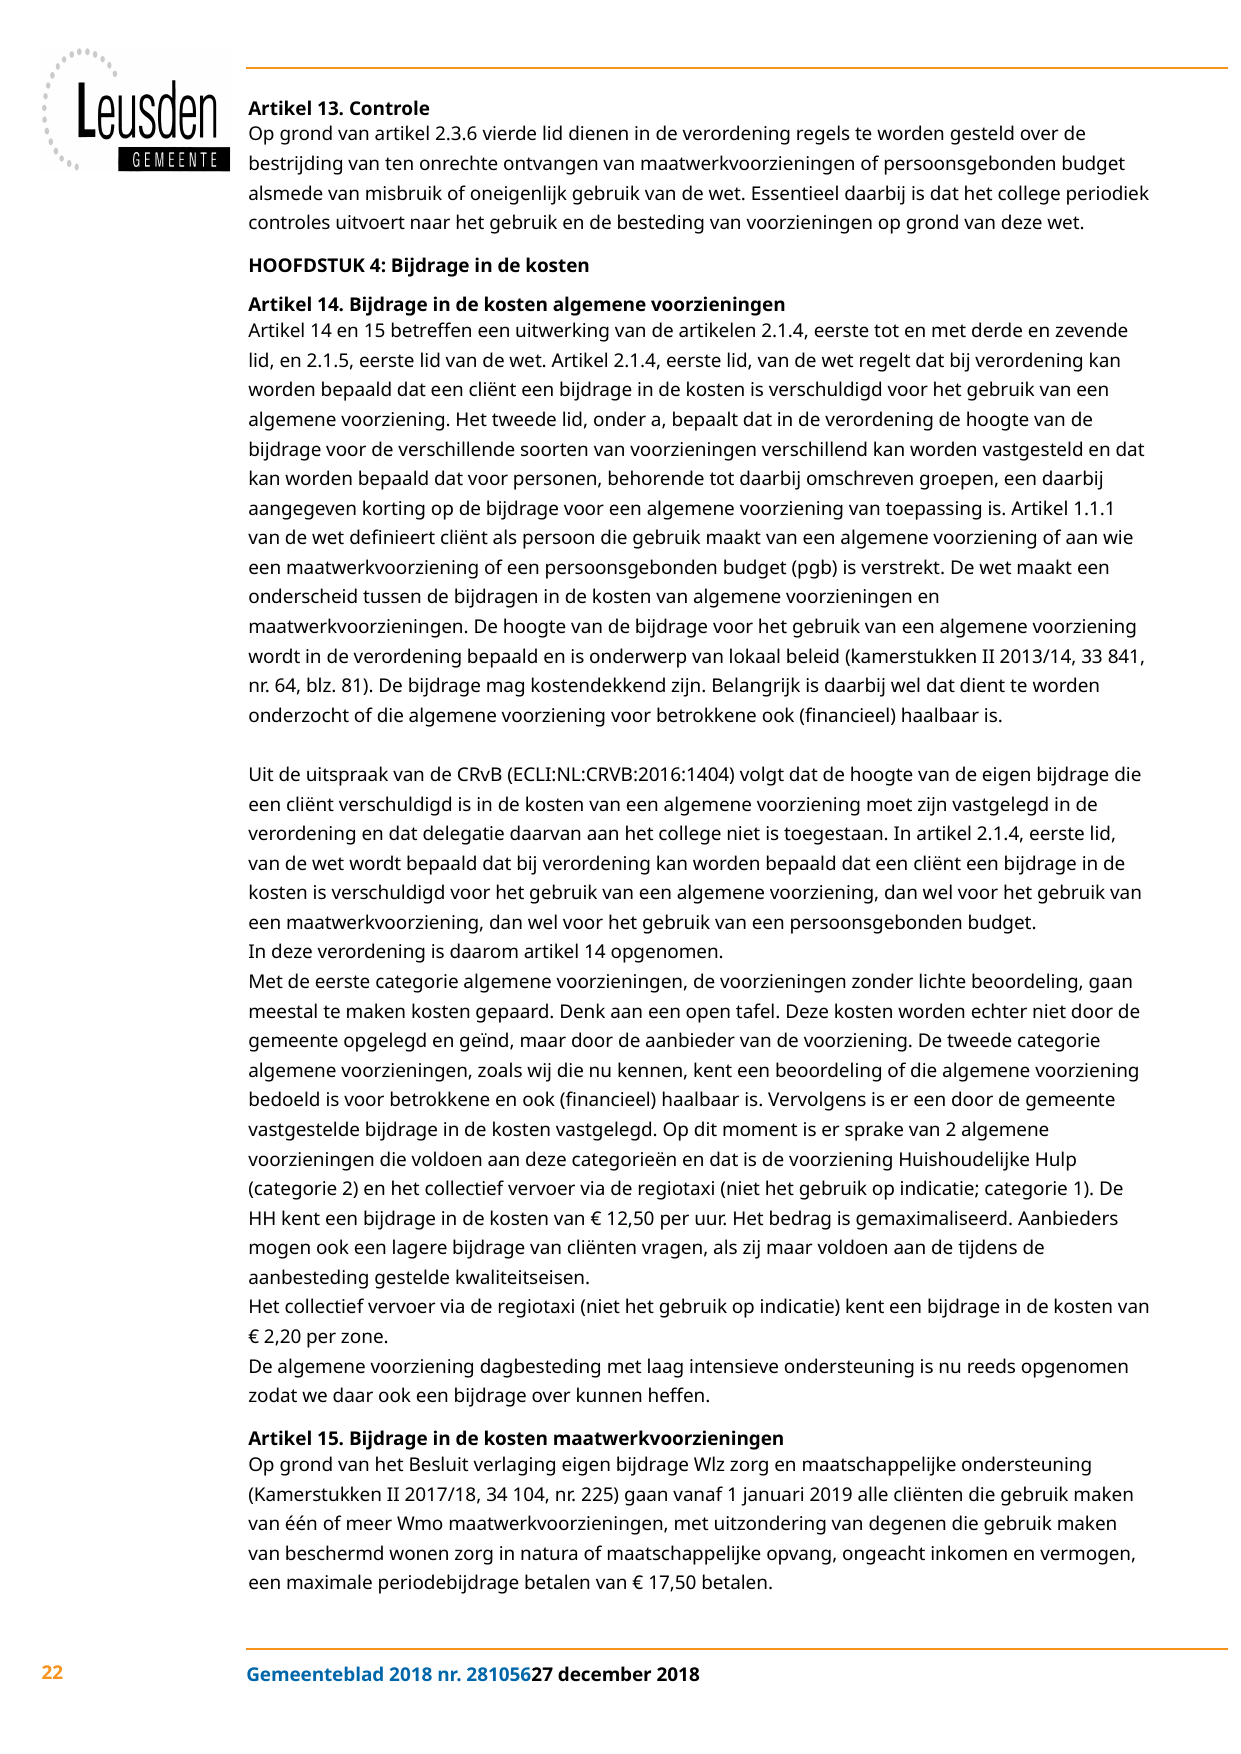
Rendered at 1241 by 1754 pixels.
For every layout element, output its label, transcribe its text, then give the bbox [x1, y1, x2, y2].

text Op grond van artikel 2.3.6 vierde lid dienen in de verordening regels te worden gesteld over de bestrijding van ten onrechte ontvangen van maatwerkvoorzieningen of persoonsgebonden budget alsmede van misbruik of oneigenlijk gebruik van de wet. Essentieel daarbij is dat het college periodiek controles uitvoert naar het gebruik en de besteding van voorzieningen op grond van deze wet. [248, 121, 1152, 235]
text HOOFDSTUK 4: Bijdrage in de kosten [248, 252, 1152, 278]
text Artikel 14 en 15 betreffen een uitwerking van de artikelen 2.1.4, eerste tot en met derde en zevende lid, en 2.1.5, eerste lid van de wet. Artikel 2.1.4, eerste lid, van de wet regelt dat bij verordening kan worden bepaald dat een cliënt een bijdrage in de kosten is verschuldigd voor het gebruik van een algemene voorziening. Het tweede lid, onder a, bepaalt dat in de verordening de hoogte van de bijdrage voor de verschillende soorten van voorzieningen verschillend kan worden vastgesteld en dat kan worden bepaald dat voor personen, behorende tot daarbij omschreven groepen, een daarbij aangegeven korting op de bijdrage voor een algemene voorziening van toepassing is. Artikel 1.1.1 van de wet definieert cliënt als persoon die gebruik maakt van een algemene voorziening of aan wie een maatwerkvoorziening of een persoonsgebonden budget (pgb) is verstrekt. De wet maakt een onderscheid tussen de bijdragen in de kosten van algemene voorzieningen en maatwerkvoorzieningen. De hoogte van de bijdrage voor het gebruik van een algemene voorziening wordt in de verordening bepaald en is onderwerp van lokaal beleid (kamerstukken II 2013/14, 33 841, nr. 64, blz. 81). De bijdrage mag kostendekkend zijn. Belangrijk is daarbij wel dat dient te worden onderzocht of die algemene voorziening voor betrokkene ook (financieel) haalbaar is. [248, 317, 1152, 728]
text Artikel 13. Controle [248, 95, 1152, 121]
text In deze verordening is daarom artikel 14 opgenomen. [248, 939, 1152, 964]
text Op grond van het Besluit verlaging eigen bijdrage Wlz zorg en maatschappelijke ondersteuning (Kamerstukken II 2017/18, 34 104, nr. 225) gaan vanaf 1 januari 2019 alle cliënten die gebruik maken van één of meer Wmo maatwerkvoorzieningen, met uitzondering van degenen die gebruik maken van beschermd wonen zorg in natura of maatschappelijke opvang, ongeacht inkomen en vermogen, een maximale periodebijdrage betalen van € 17,50 betalen. [248, 1451, 1152, 1595]
text Artikel 15. Bijdrage in de kosten maatwerkvoorzieningen [248, 1426, 1152, 1451]
text Met de eerste categorie algemene voorzieningen, de voorzieningen zonder lichte beoordeling, gaan meestal te maken kosten gepaard. Denk aan een open tafel. Deze kosten worden echter niet door de gemeente opgelegd en geïnd, maar door de aanbieder van de voorziening. De tweede categorie algemene voorzieningen, zoals wij die nu kennen, kent een beoordeling of die algemene voorziening bedoeld is voor betrokkene en ook (financieel) haalbaar is. Vervolgens is er een door de gemeente vastgestelde bijdrage in de kosten vastgelegd. Op dit moment is er sprake van 2 algemene voorzieningen die voldoen aan deze categorieën en dat is de voorziening Huishoudelijke Hulp (categorie 2) en het collectief vervoer via de regiotaxi (niet het gebruik op indicatie; categorie 1). De HH kent een bijdrage in de kosten van € 12,50 per uur. Het bedrag is gemaximaliseerd. Aanbieders mogen ook een lagere bijdrage van cliënten vragen, als zij maar voldoen aan de tijdens de aanbesteding gestelde kwaliteitseisen. [248, 968, 1152, 1290]
picture [41, 47, 231, 172]
text Het collectief vervoer via de regiotaxi (niet het gebruik op indicatie) kent een bijdrage in de kosten van € 2,20 per zone. [248, 1294, 1152, 1349]
text Uit de uitspraak van de CRvB (ECLI:NL:CRVB:2016:1404) volgt dat de hoogte van de eigen bijdrage die een cliënt verschuldigd is in de kosten van een algemene voorziening moet zijn vastgelegd in de verordening en dat delegatie daarvan aan het college niet is toegestaan. In artikel 2.1.4, eerste lid, van de wet wordt bepaald dat bij verordening kan worden bepaald dat een cliënt een bijdrage in de kosten is verschuldigd voor het gebruik van een algemene voorziening, dan wel voor het gebruik van een maatwerkvoorziening, dan wel voor het gebruik van een persoonsgebonden budget. [248, 761, 1152, 935]
text De algemene voorziening dagbesteding met laag intensieve ondersteuning is nu reeds opgenomen zodat we daar ook een bijdrage over kunnen heffen. [248, 1353, 1152, 1408]
text Artikel 14. Bijdrage in de kosten algemene voorzieningen [248, 292, 1152, 317]
